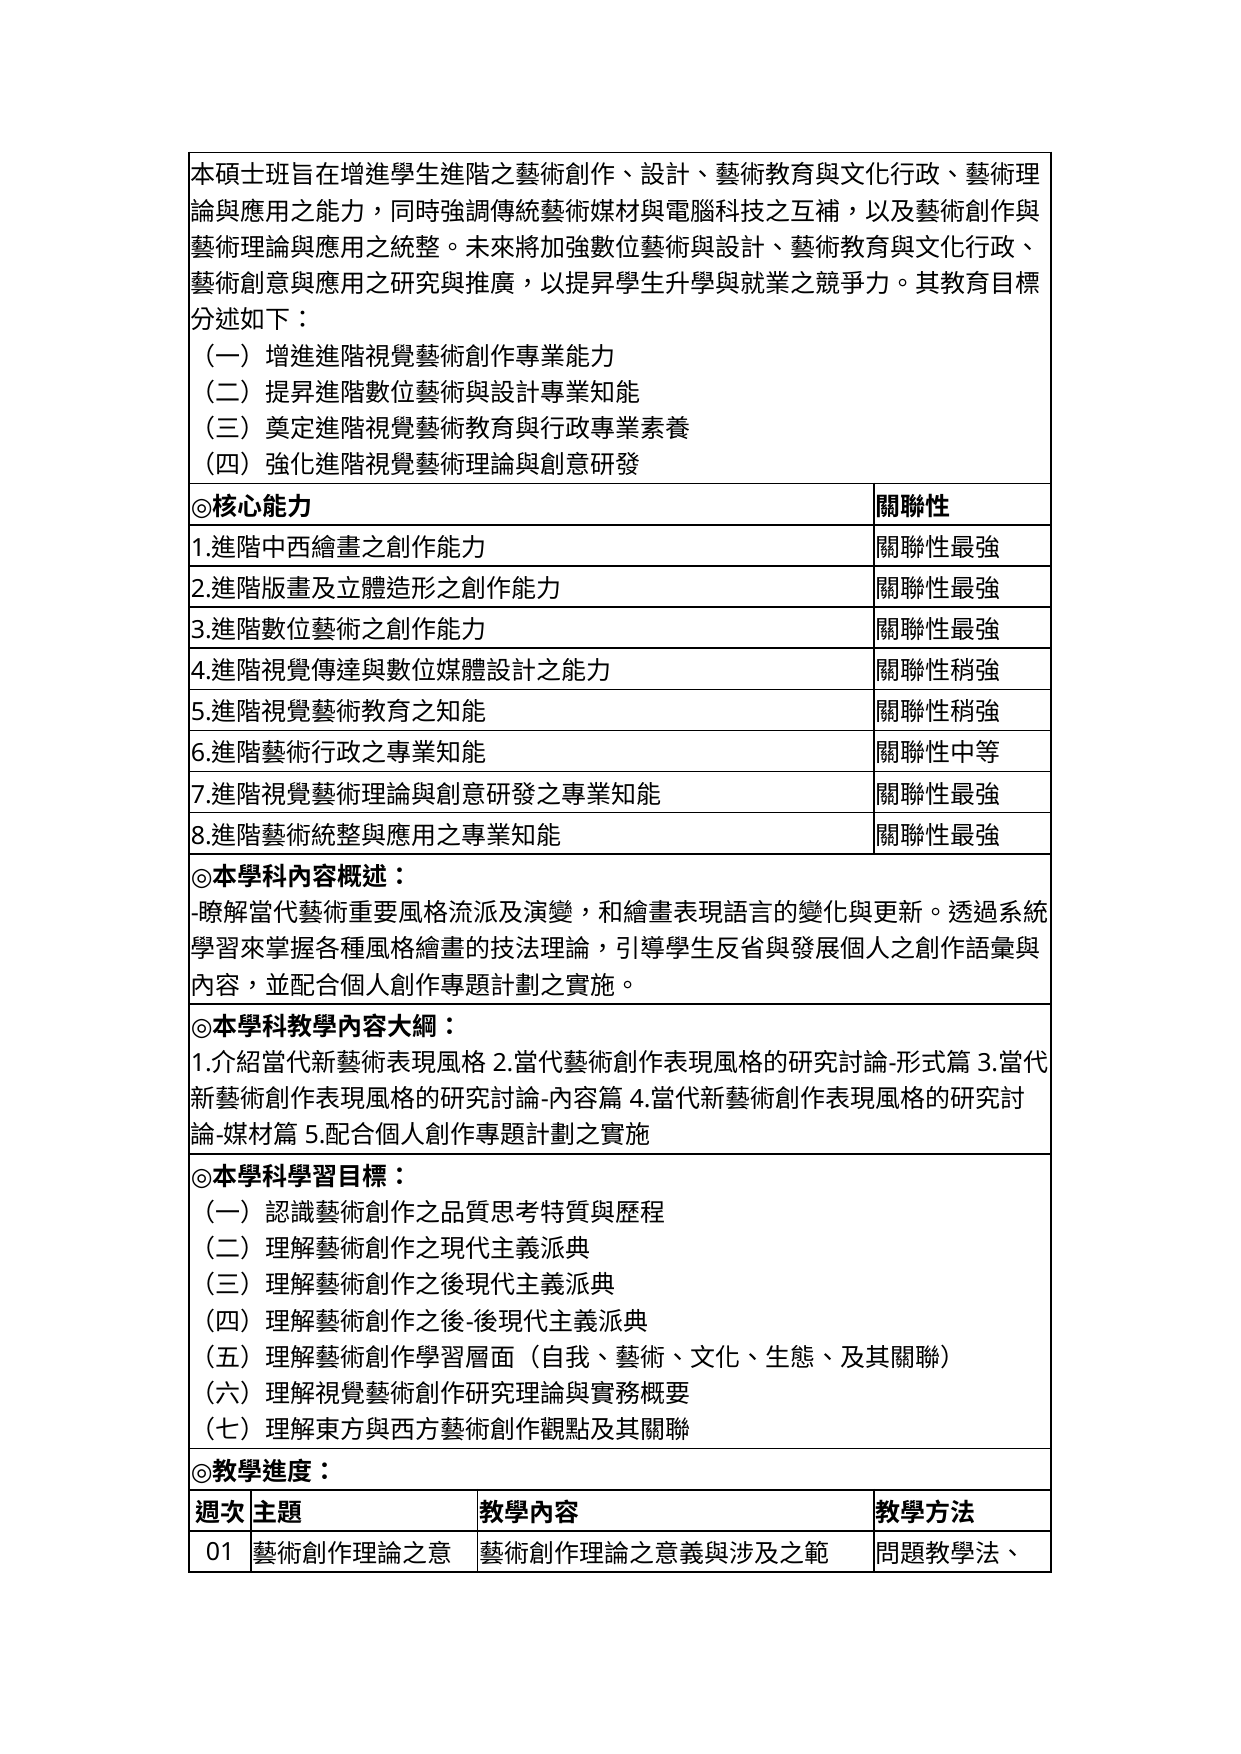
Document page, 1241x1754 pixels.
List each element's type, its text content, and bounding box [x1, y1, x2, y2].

table_cell 主題 [252, 1491, 477, 1530]
table_cell ◎核心能力 [190, 484, 873, 524]
table_cell 5.進階視覺藝術教育之知能 [190, 690, 873, 729]
table_cell 關聯性最強 [875, 567, 1050, 606]
table_cell 8.進階藝術統整與應用之專業知能 [190, 813, 873, 853]
table_cell 關聯性最強 [875, 526, 1050, 565]
table_cell 7.進階視覺藝術理論與創意研發之專業知能 [190, 772, 873, 812]
table_cell 關聯性稍強 [875, 649, 1050, 688]
table_cell 2.進階版畫及立體造形之創作能力 [190, 567, 873, 606]
table_cell 3.進階數位藝術之創作能力 [190, 608, 873, 647]
table_cell 關聯性最強 [875, 772, 1050, 812]
table_cell 關聯性稍強 [875, 690, 1050, 729]
table_cell ◎本學科教學內容大綱： 1.介紹當代新藝術表現風格 2.當代藝術創作表現風格的研究討論-形式篇 3.當代新藝術創作表現風格的研究討論-內容篇 4.當代新藝術創作表現風格的研究討論-媒材篇 5.配合個人創作專題計劃之實施 [190, 1005, 1050, 1153]
table_cell 1.進階中西繪畫之創作能力 [190, 526, 873, 565]
table_cell 01 [190, 1532, 250, 1571]
table_cell 關聯性 [875, 484, 1050, 524]
table_cell 教學方法 [875, 1491, 1050, 1530]
table_cell 6.進階藝術行政之專業知能 [190, 731, 873, 771]
table_cell 教學內容 [478, 1491, 873, 1530]
table_cell 藝術創作理論之意義與涉及之範 [478, 1532, 873, 1571]
table_header 本碩士班旨在增進學生進階之藝術創作、設計、藝術教育與文化行政、藝術理論與應用之能力，同時強調傳統藝術媒材與電腦科技之互補，以及藝術創作與藝術理論與應用之統整。未來將加強數位藝術與設計、藝術教育與文化行政、藝術創意與應用之研究與推廣，以提昇學生升學與就業之競爭力。其教育目標分述如下： （一）增進進階視覺藝術創作專業能力 （二）提昇進階數位藝術與設計專業知能 （三）奠定進階視覺藝術教育與行政專業素養 （四）強化進階視覺藝術理論與創意研發 [190, 153, 1050, 483]
table_cell ◎教學進度： [190, 1449, 1050, 1489]
table_cell 週次 [190, 1491, 250, 1530]
table_cell 關聯性中等 [875, 731, 1050, 771]
table_cell 關聯性最強 [875, 813, 1050, 853]
table_cell 4.進階視覺傳達與數位媒體設計之能力 [190, 649, 873, 688]
table_cell ◎本學科學習目標： （一）認識藝術創作之品質思考特質與歷程 （二）理解藝術創作之現代主義派典 （三）理解藝術創作之後現代主義派典 （四）理解藝術創作之後-後現代主義派典 （五）理解藝術創作學習層面（自我、藝術、文化、生態、及其關聯） （六）理解視覺藝術創作研究理論與實務概要 （七）理解東方與西方藝術創作觀點及其關聯 [190, 1155, 1050, 1448]
table_cell 藝術創作理論之意 [252, 1532, 477, 1571]
table_cell 問題教學法、 [875, 1532, 1050, 1571]
table_cell 關聯性最強 [875, 608, 1050, 647]
table_cell ◎本學科內容概述： -瞭解當代藝術重要風格流派及演變，和繪畫表現語言的變化與更新。透過系統學習來掌握各種風格繪畫的技法理論，引導學生反省與發展個人之創作語彙與內容，並配合個人創作專題計劃之實施。 [190, 855, 1050, 1003]
